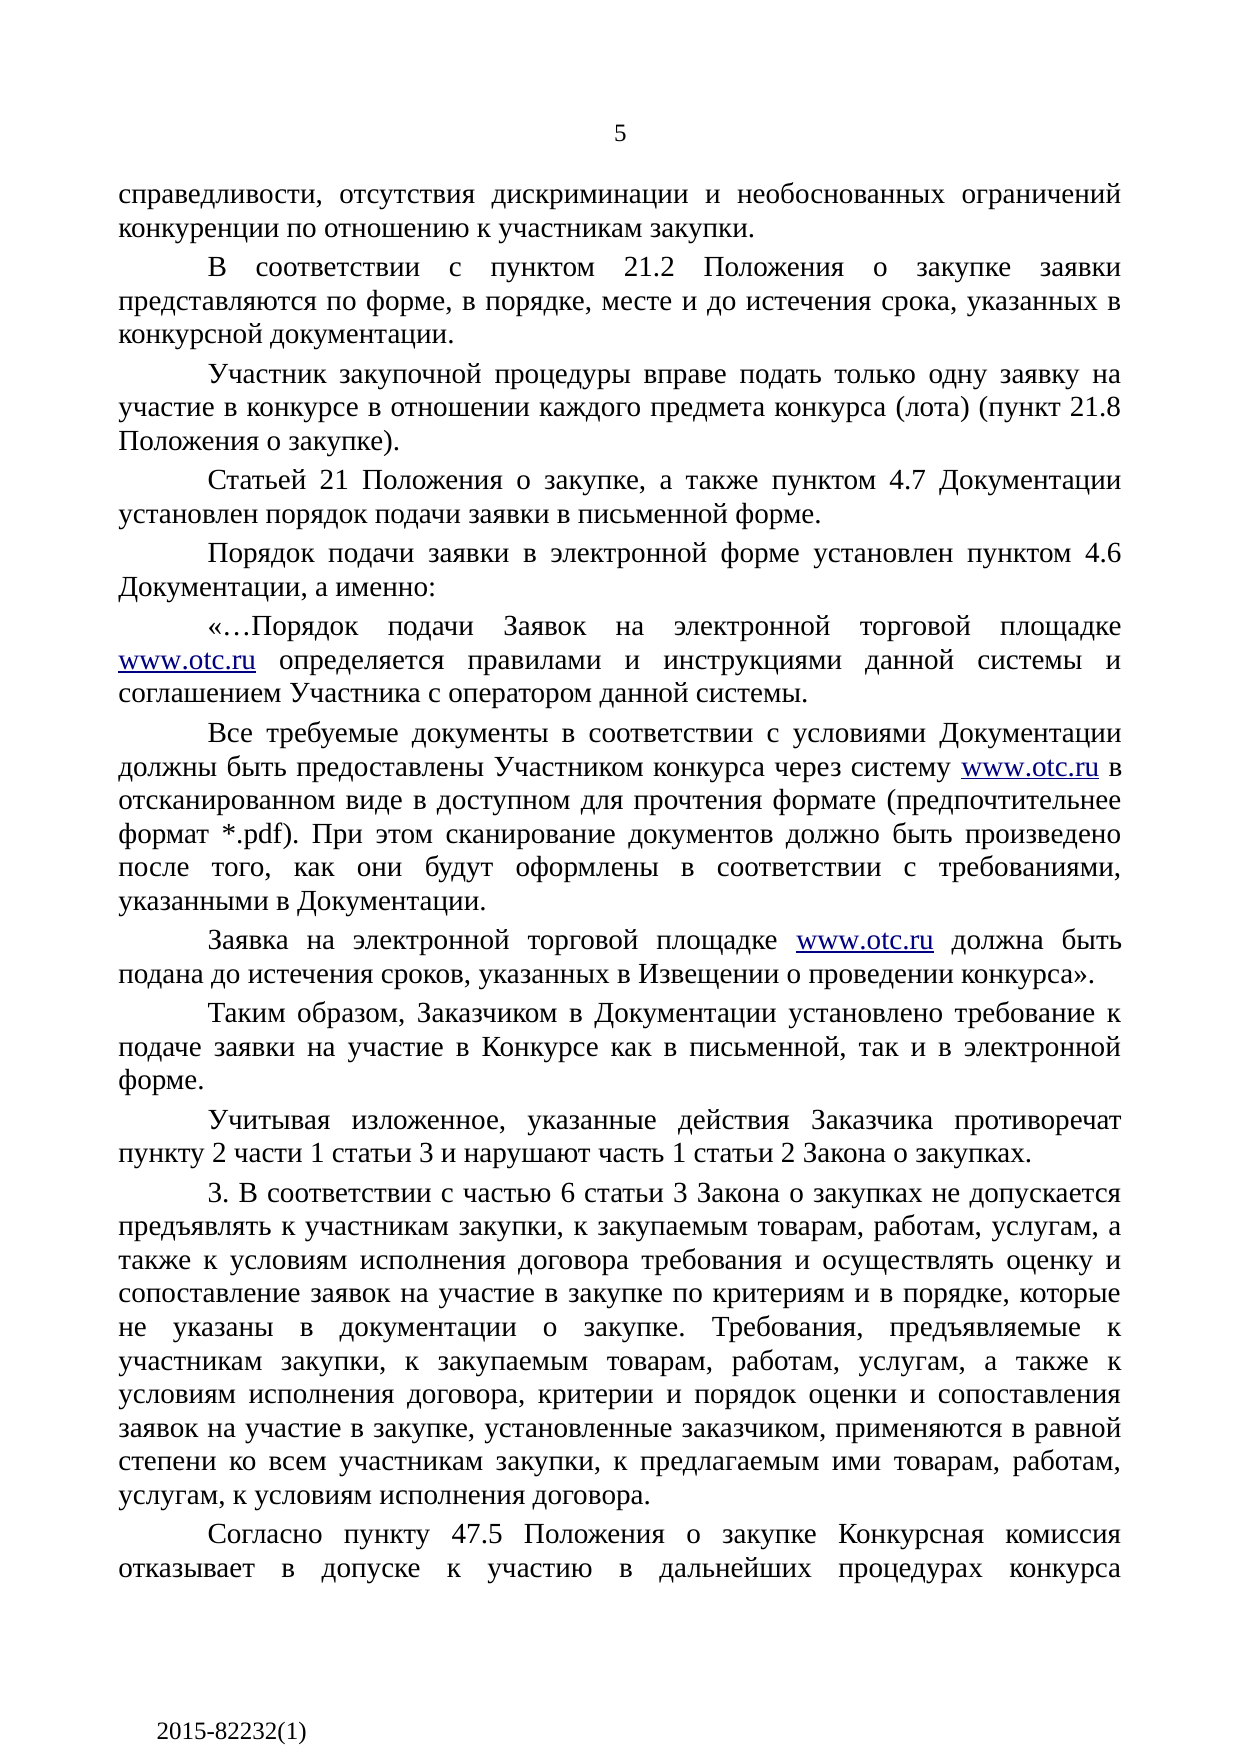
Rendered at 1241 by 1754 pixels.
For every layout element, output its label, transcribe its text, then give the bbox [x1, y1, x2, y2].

text Статьей 21 Положения о закупке, а также пунктом 4.7 Документации установлен порядок подачи заявки в письменной форме. [118, 462, 1122, 529]
text Согласно пункту 47.5 Положения о закупке Конкурсная комиссия отказывает в допуске к участию в дальнейших процедурах конкурса [118, 1516, 1122, 1583]
text справедливости, отсутствия дискриминации и необоснованных ограничений конкуренции по отношению к участникам закупки. [118, 176, 1122, 243]
text В соответствии с пунктом 21.2 Положения о закупке заявки представляются по форме, в порядке, месте и до истечения срока, указанных в конкурсной документации. [118, 249, 1122, 350]
text «…Порядок подачи Заявок на электронной торговой площадке www.otc.ru определяется правилами и инструкциями данной системы и соглашением Участника с оператором данной системы. [118, 608, 1122, 709]
text Все требуемые документы в соответствии с условиями Документации должны быть предоставлены Участником конкурса через систему www.otc.ru в отсканированном виде в доступном для прочтения формате (предпочтительнее формат *.pdf). При этом сканирование документов должно быть произведено после того, как они будут оформлены в соответствии с требованиями, указанными в Документации. [118, 715, 1122, 916]
text 3. В соответствии с частью 6 статьи 3 Закона о закупках не допускается предъявлять к участникам закупки, к закупаемым товарам, работам, услугам, а также к условиям исполнения договора требования и осуществлять оценку и сопоставление заявок на участие в закупке по критериям и в порядке, которые не указаны в документации о закупке. Требования, предъявляемые к участникам закупки, к закупаемым товарам, работам, услугам, а также к условиям исполнения договора, критерии и порядок оценки и сопоставления заявок на участие в закупке, установленные заказчиком, применяются в равной степени ко всем участникам закупки, к предлагаемым ими товарам, работам, услугам, к условиям исполнения договора. [118, 1175, 1122, 1510]
text Учитывая изложенное, указанные действия Заказчика противоречат пункту 2 части 1 статьи 3 и нарушают часть 1 статьи 2 Закона о закупках. [118, 1102, 1122, 1169]
text Заявка на электронной торговой площадке www.otc.ru должна быть подана до истечения сроков, указанных в Извещении о проведении конкурса». [118, 922, 1122, 989]
text Порядок подачи заявки в электронной форме установлен пунктом 4.6 Документации, а именно: [118, 536, 1122, 603]
text Таким образом, Заказчиком в Документации установлено требование к подаче заявки на участие в Конкурсе как в письменной, так и в электронной форме. [118, 995, 1122, 1096]
text Участник закупочной процедуры вправе подать только одну заявку на участие в конкурсе в отношении каждого предмета конкурса (лота) (пункт 21.8 Положения о закупке). [118, 356, 1122, 457]
